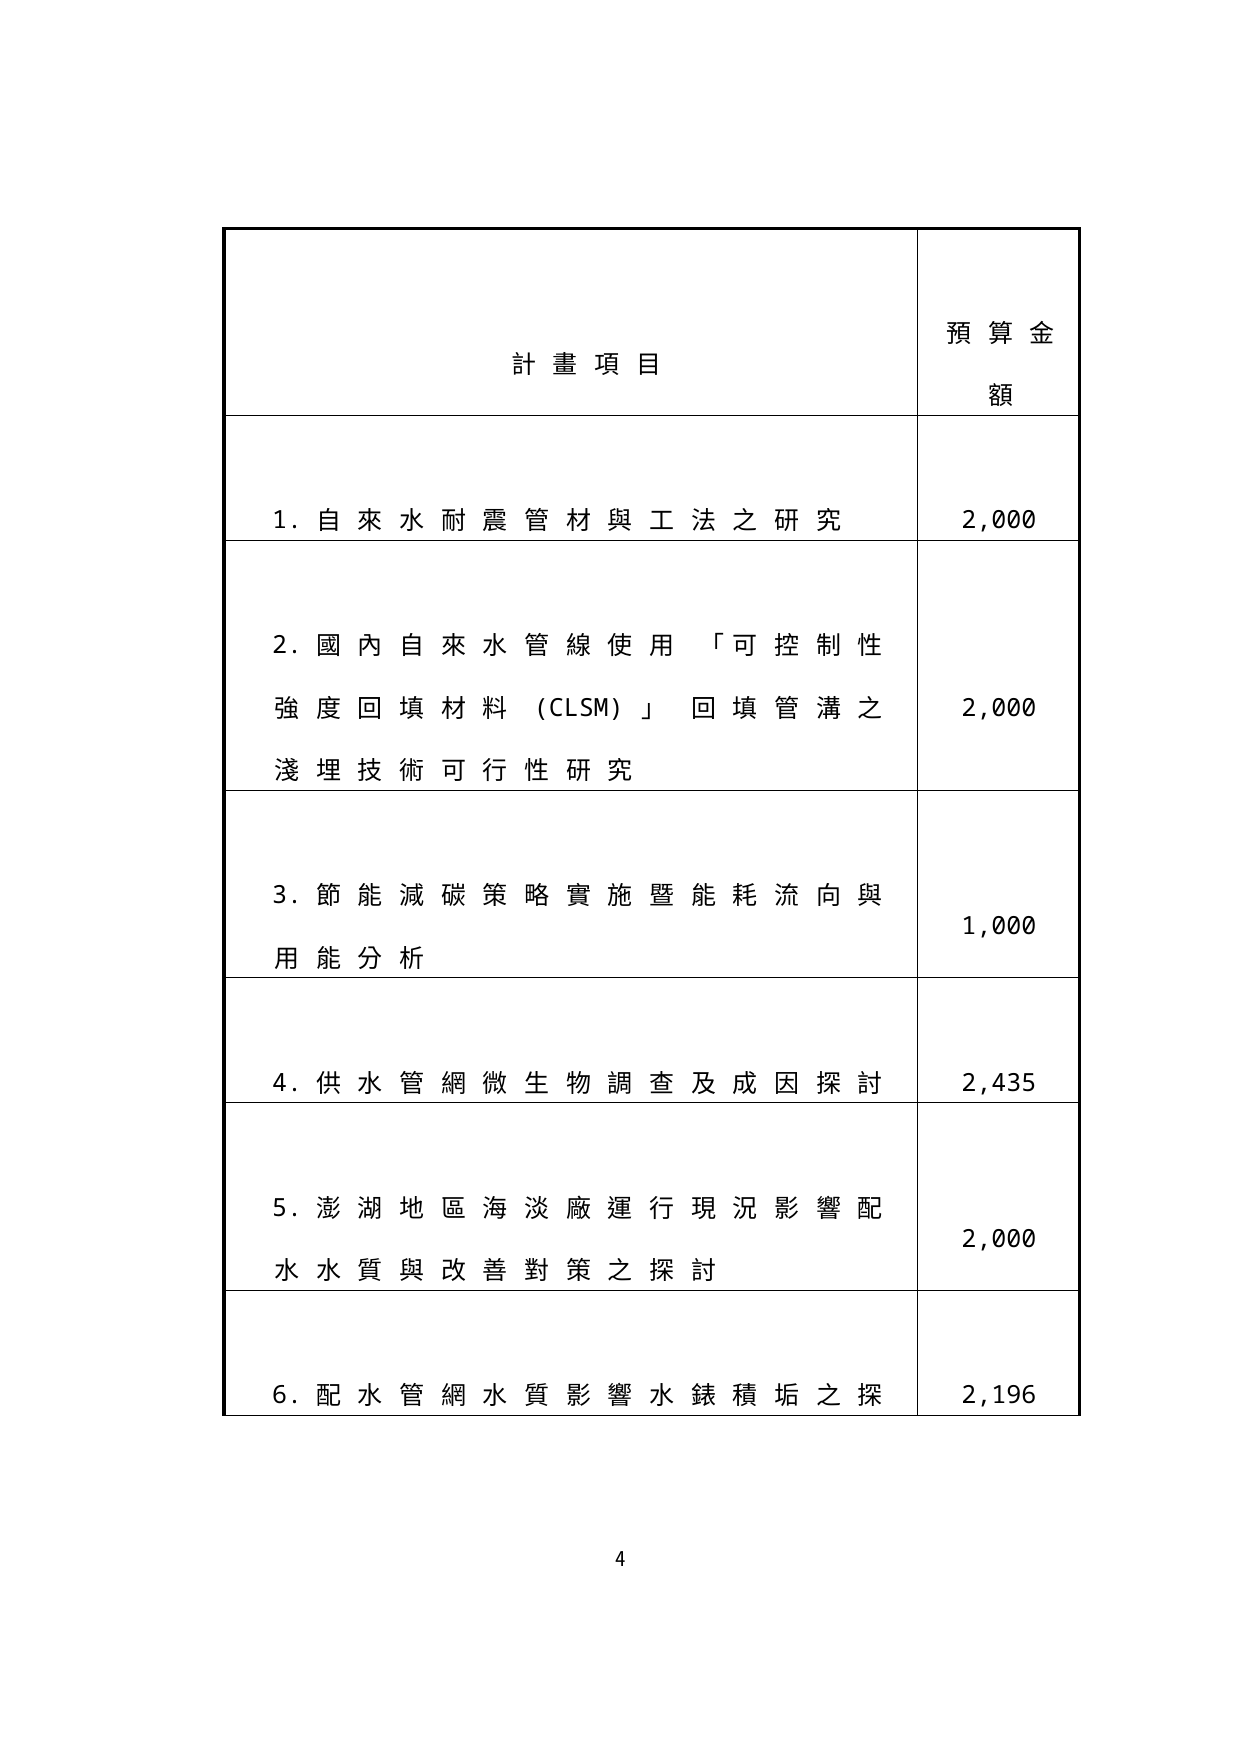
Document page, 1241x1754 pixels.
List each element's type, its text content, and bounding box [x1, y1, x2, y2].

table_cell 2,000 [918, 1103, 1078, 1290]
table_cell 1,000 [918, 791, 1078, 977]
table_cell 3.節能減碳策略實施暨能耗流向與用能分析 [226, 791, 917, 977]
table_header 計畫項目 [226, 230, 917, 415]
table_cell 6.配水管網水質影響水錶積垢之探 [226, 1291, 917, 1415]
table_cell 1.自來水耐震管材與工法之研究 [226, 416, 917, 540]
table_cell 2,000 [918, 416, 1078, 540]
table_cell 2,196 [918, 1291, 1078, 1415]
table_header 預算金額 [918, 230, 1078, 415]
table_cell 2,000 [918, 541, 1078, 790]
table_cell 4.供水管網微生物調查及成因探討 [226, 978, 917, 1102]
table_cell 5.澎湖地區海淡廠運行現況影響配水水質與改善對策之探討 [226, 1103, 917, 1290]
table_cell 2,435 [918, 978, 1078, 1102]
table_cell 2.國內自來水管線使用「可控制性強度回填材料(CLSM)」回填管溝之淺埋技術可行性研究 [226, 541, 917, 790]
